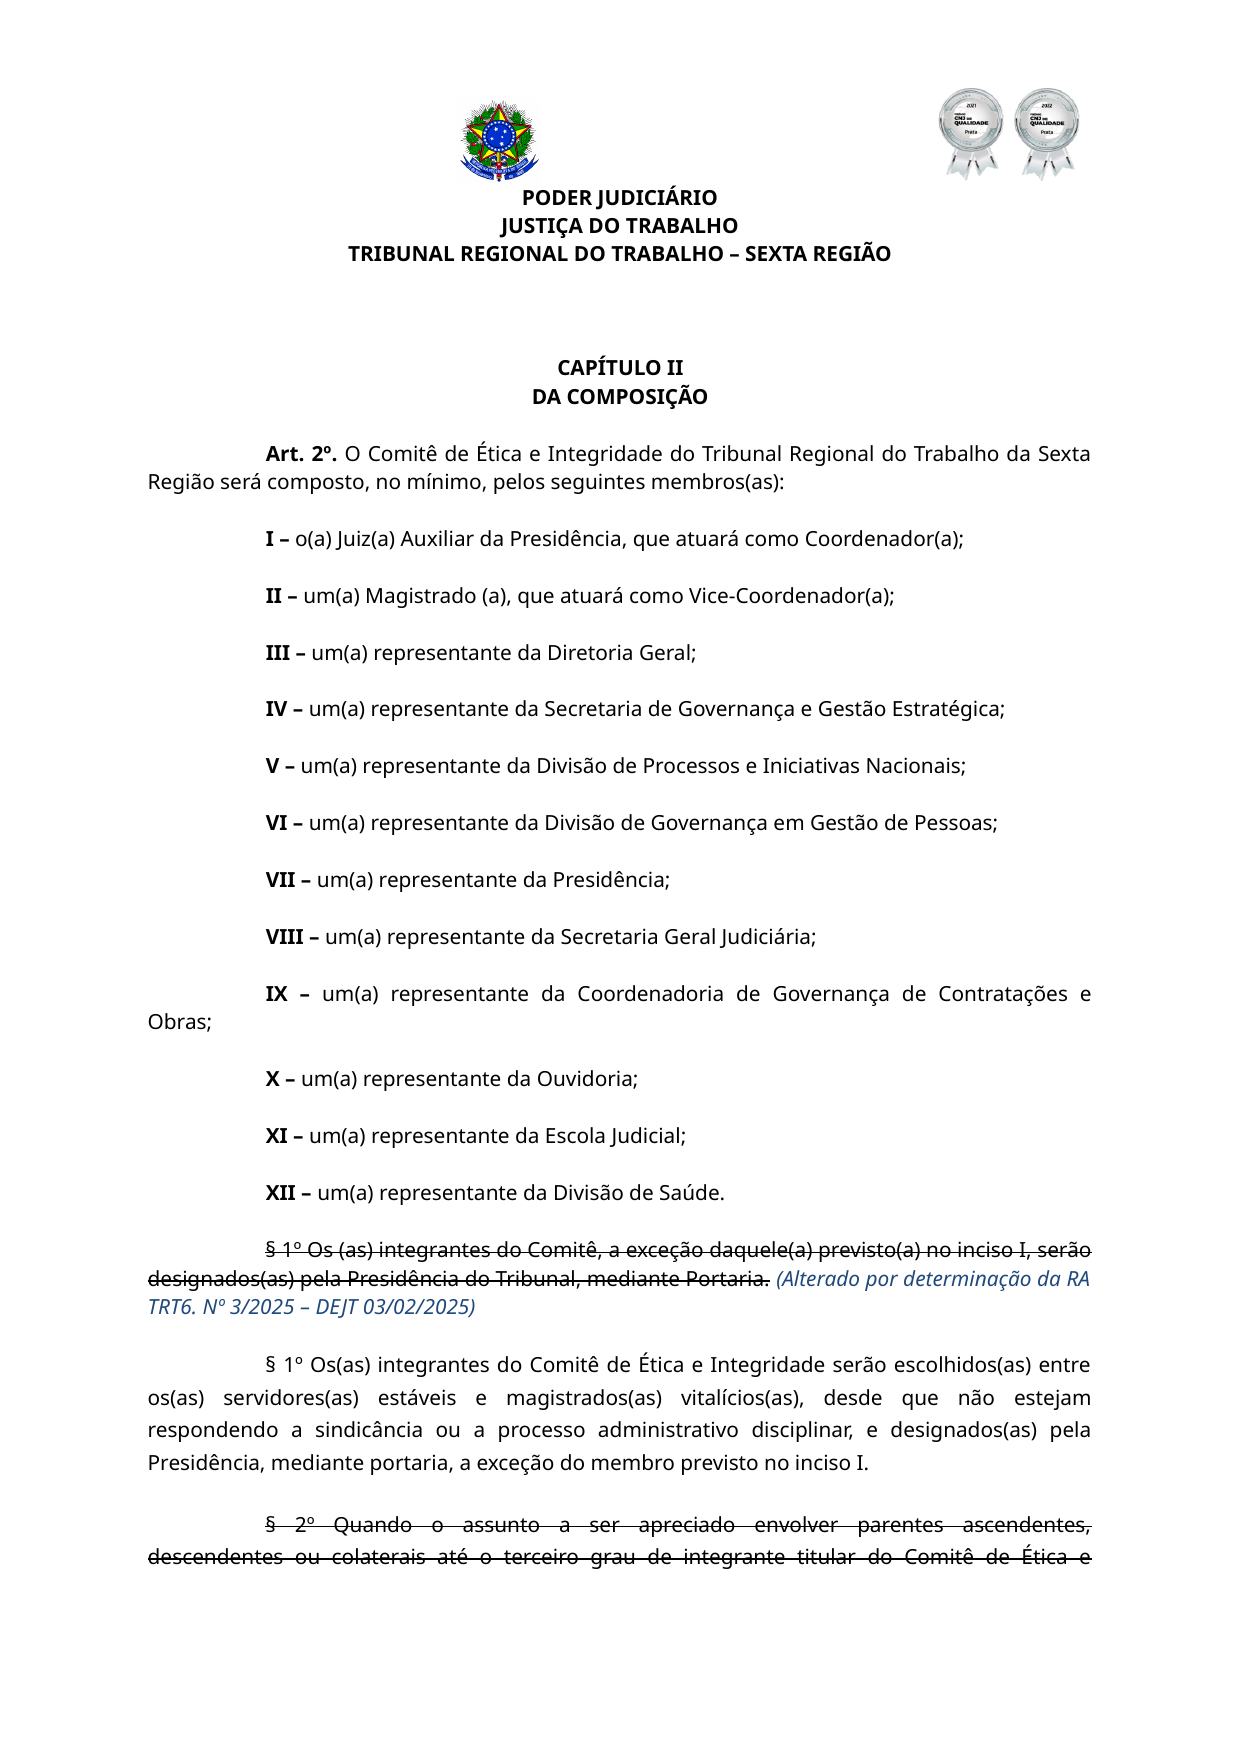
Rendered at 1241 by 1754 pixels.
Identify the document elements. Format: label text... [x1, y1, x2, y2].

text VI – um(a) representante da Divisão de Governança em Gestão de Pessoas; [147, 808, 1092, 837]
picture [456, 98, 541, 183]
text V – um(a) representante da Divisão de Processos e Iniciativas Nacionais; [147, 751, 1092, 780]
text VIII – um(a) representante da Secretaria Geral Judiciária; [147, 922, 1092, 951]
text § 1º Os (as) integrantes do Comitê, a exceção daquele(a) previsto(a) no inciso I, serão designados(as) pela Presidência do Tribunal, mediante Portaria. (Alterado por determinação da RA TRT6. Nº 3/2025 – DEJT 03/02/2025) [147, 1236, 1092, 1321]
picture [924, 87, 1080, 182]
text XII – um(a) representante da Divisão de Saúde. [147, 1178, 1092, 1206]
text XI – um(a) representante da Escola Judicial; [147, 1121, 1092, 1149]
text DA COMPOSIÇÃO [147, 382, 1092, 410]
text II – um(a) Magistrado (a), que atuará como Vice-Coordenador(a); [147, 581, 1092, 609]
text § 1º Os(as) integrantes do Comitê de Ética e Integridade serão escolhidos(as) entre os(as) servidores(as) estáveis e magistrados(as) vitalícios(as), desde que não estejam respondendo a sindicância ou a processo administrativo disciplinar, e designados(as) pela Presidência, mediante portaria, a exceção do membro previsto no inciso I. [147, 1350, 1092, 1476]
text VII – um(a) representante da Presidência; [147, 865, 1092, 894]
text IX – um(a) representante da Coordenadoria de Governança de Contratações e Obras; [147, 979, 1092, 1036]
text § 2º Quando o assunto a ser apreciado envolver parentes ascendentes, descendentes ou colaterais até o terceiro grau de integrante titular do Comitê de Ética e Integridade, este ficará impedido de participar do processo, assumindo automaticamente o(a) respectivo(a) suplente. (Alterado por determinação da RA TRT6. Nº 3/2025 – DEJT 03/02/2025) [147, 1559, 1092, 1571]
text IV – um(a) representante da Secretaria de Governança e Gestão Estratégica; [147, 694, 1092, 723]
text X – um(a) representante da Ouvidoria; [147, 1064, 1092, 1093]
text CAPÍTULO II [147, 353, 1092, 382]
text I – o(a) Juiz(a) Auxiliar da Presidência, que atuará como Coordenador(a); [147, 524, 1092, 552]
text Art. 2º. O Comitê de Ética e Integridade do Tribunal Regional do Trabalho da Sexta Região será composto, no mínimo, pelos seguintes membros(as): [147, 439, 1092, 496]
text § 2º Quando o assunto a ser apreciado envolver parentes ascendentes, descendentes ou colaterais até o terceiro grau de integrante titular do Comitê de Ética e Integridade, este ficará impedido de participar do processo, assumindo automaticamente o(a) respectivo(a) suplente. (Alterado por determinação da RA TRT6. Nº 3/2025 – DEJT 03/02/2025) [147, 1510, 1092, 1558]
text III – um(a) representante da Diretoria Geral; [147, 638, 1092, 666]
